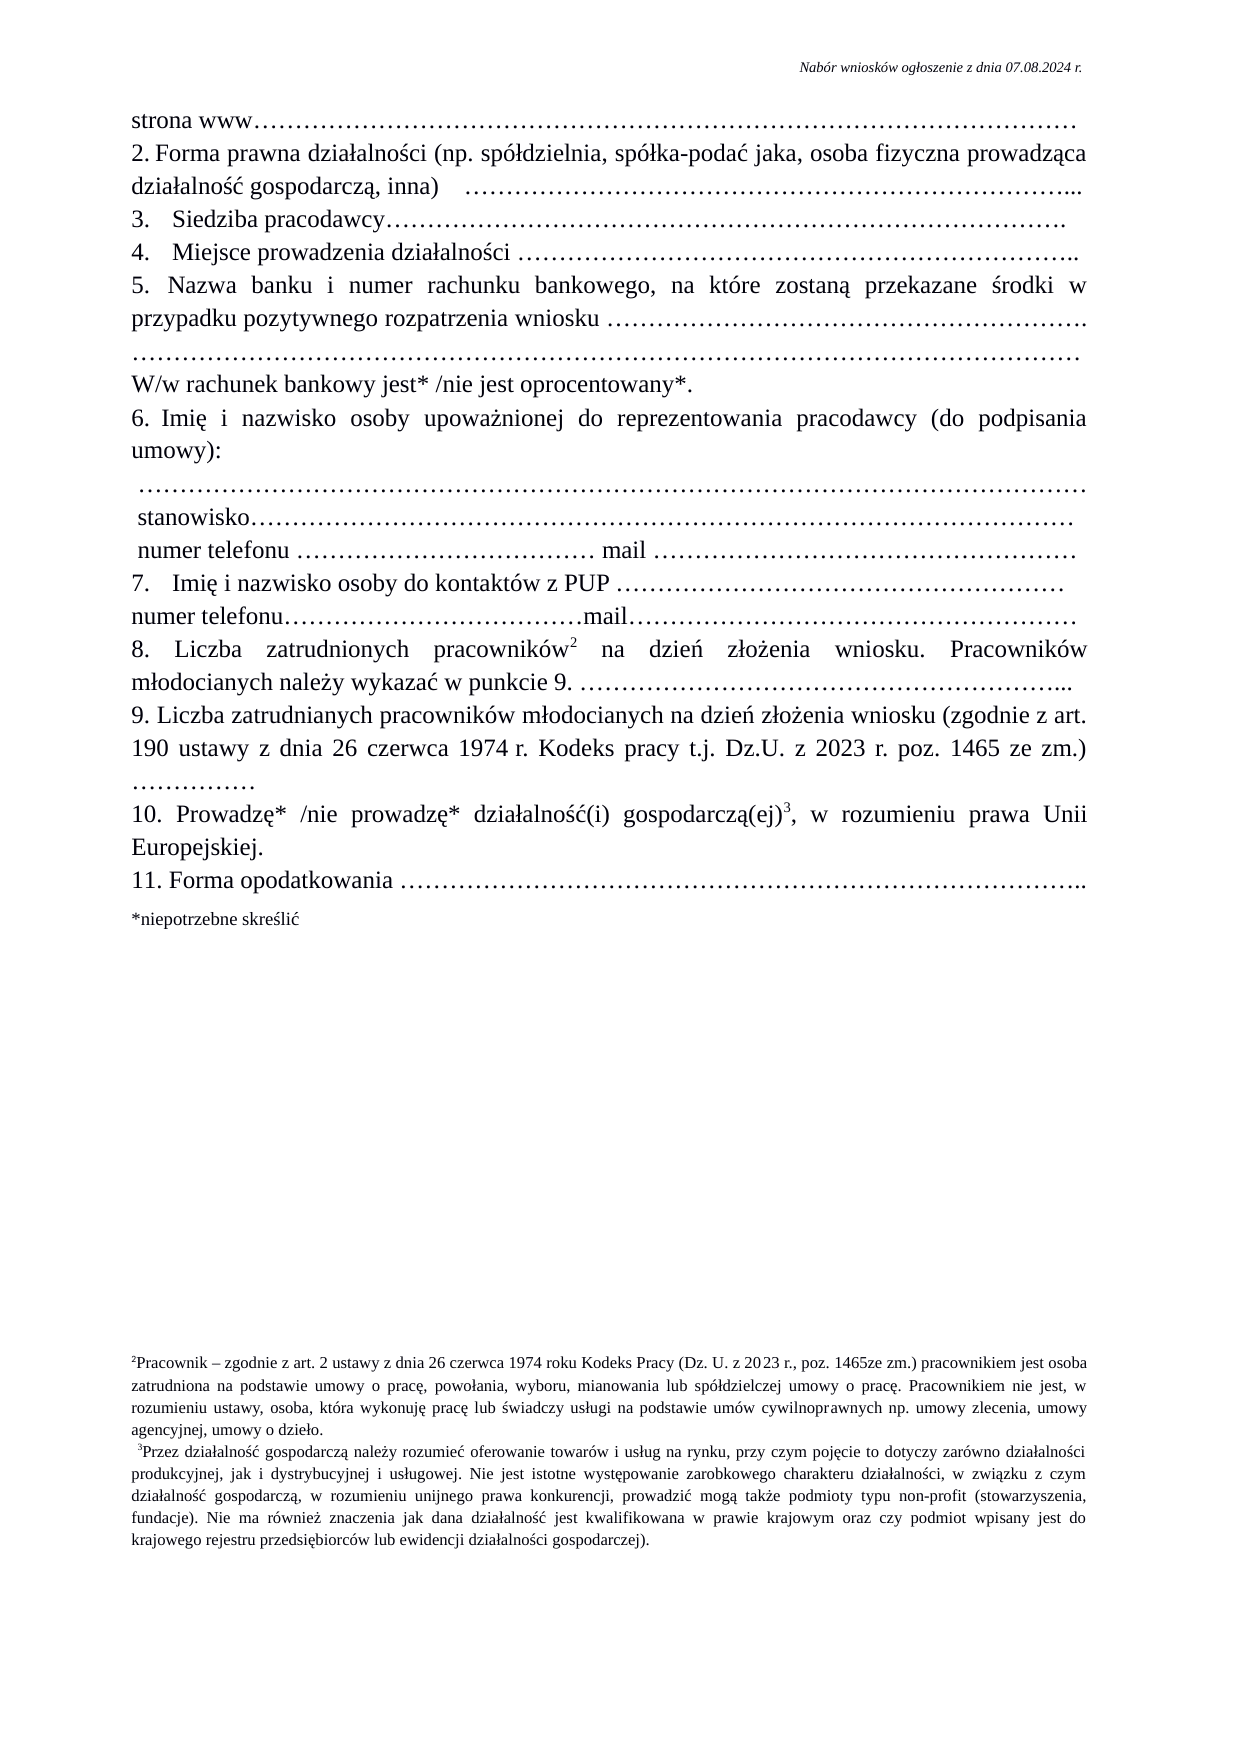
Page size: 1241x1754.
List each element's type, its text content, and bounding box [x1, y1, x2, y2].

list 8. Liczba zatrudnionych pracowników na dzień złożenia wniosku. Pracowników młodocianych należy wykazać w punkcie 9. …………………………………………………... [131, 634, 1087, 696]
list strona www……………………………………………………………………………………… [131, 105, 1087, 134]
list 10. Prowadzę* /nie prowadzę* działalność(i) gospodarczą(ej), w rozumieniu prawa Unii Europejskiej. [131, 799, 1087, 861]
list *niepotrzebne skreślić [131, 908, 1087, 929]
list Forma prawna działalności (np. spółdzielnia, spółka-podać jaka, osoba fizyczna prowadząca działalność gospodarczą, inna) ………………………………………………………………... [131, 138, 1087, 200]
list Nazwa banku i numer rachunku bankowego, na które zostaną przekazane środki w przypadku pozytywnego rozpatrzenia wniosku ………………………………………………….…………………………………………………………………………………………………… [131, 271, 1087, 365]
list Pracownik – zgodnie z art. 2 ustawy z dnia 26 czerwca 1974 roku Kodeks Pracy (Dz. U. z 2023 r., poz. 1465ze zm.) pracownikiem jest osoba zatrudniona na podstawie umowy o pracę, powołania, wyboru, mianowania lub spółdzielczej umowy o pracę. Pracownikiem nie jest, w rozumieniu ustawy, osoba, która wykonuję pracę lub świadczy usługi na podstawie umów cywilnoprawnych np. umowy zlecenia, umowy agencyjnej, umowy o dzieło. [131, 1353, 1087, 1439]
list 11. Forma opodatkowania ……………………………………………………………………….. [131, 865, 1087, 894]
list Imię i nazwisko osoby upoważnionej do reprezentowania pracodawcy (do podpisania umowy): [131, 403, 1087, 464]
list numer telefonu………………………………mail……………………………………………… [131, 601, 1087, 629]
list numer telefonu ……………………………… mail …………………………………………… [137, 535, 1087, 563]
list W/w rachunek bankowy jest* /nie jest oprocentowany*. [131, 369, 1087, 398]
list Miejsce prowadzenia działalności ………………………………………………………….. [131, 237, 1087, 266]
list …………………………………………………………………………………………………… [137, 469, 1087, 497]
list Imię i nazwisko osoby do kontaktów z PUP ……………………………………………… [131, 568, 1087, 596]
list Siedziba pracodawcy………………………………………………………………………. [131, 204, 1087, 233]
list Przez działalność gospodarczą należy rozumieć oferowanie towarów i usług na rynku, przy czym pojęcie to dotyczy zarówno działalności produkcyjnej, jak i dystrybucyjnej i usługowej. Nie jest istotne występowanie zarobkowego charakteru działalności, w związku z czym działalność gospodarczą, w rozumieniu unijnego prawa konkurencji, prowadzić mogą także podmioty typu non-profit (stowarzyszenia, fundacje). Nie ma również znaczenia jak dana działalność jest kwalifikowana w prawie krajowym oraz czy podmiot wpisany jest do krajowego rejestru przedsiębiorców lub ewidencji działalności gospodarczej). [131, 1442, 1087, 1549]
subtitle 9. Liczba zatrudnianych pracowników młodocianych na dzień złożenia wniosku (zgodnie z art. 190 ustawy z dnia 26 czerwca 1974 r. Kodeks pracy t.j. Dz.U. z 2023 r. poz. 1465 ze zm.)…………… [131, 700, 1087, 794]
list stanowisko……………………………………………………………………………………… [137, 502, 1087, 530]
